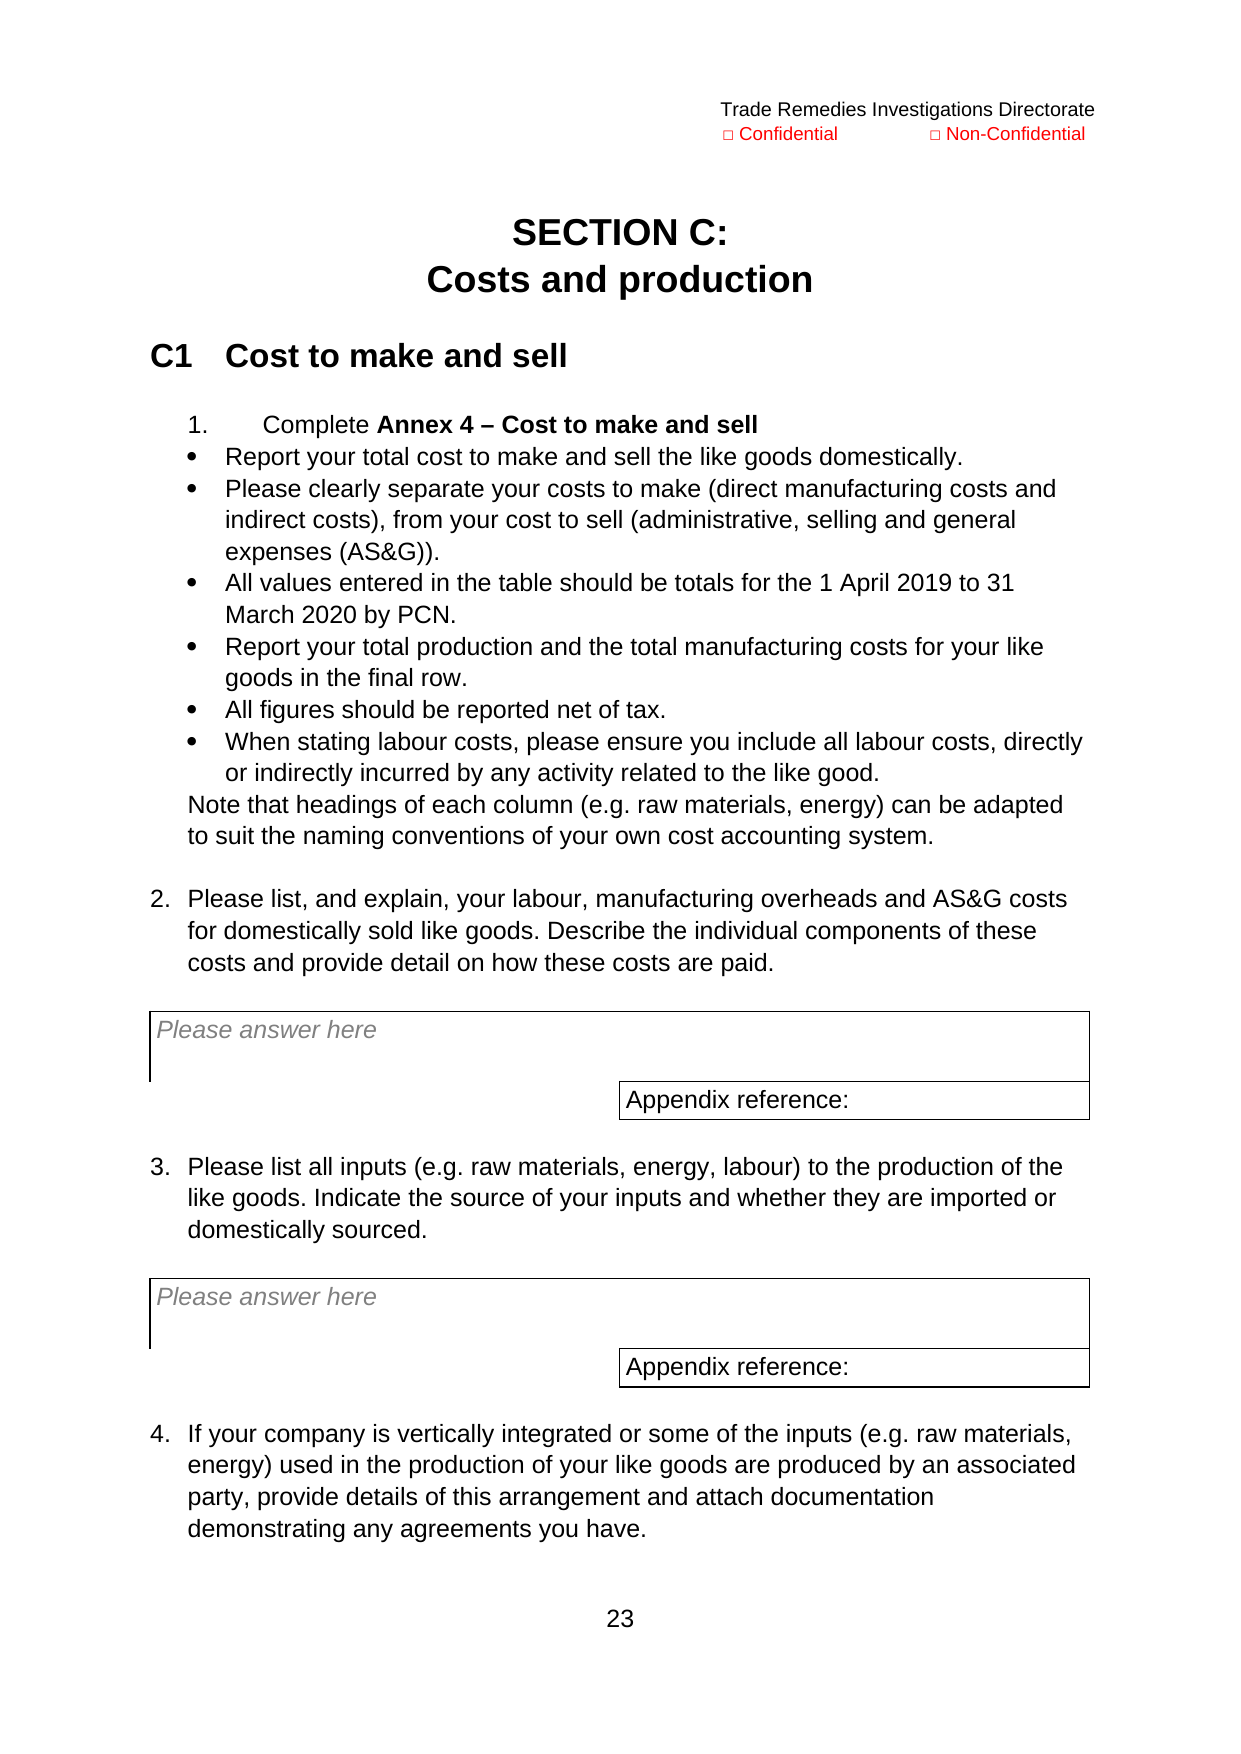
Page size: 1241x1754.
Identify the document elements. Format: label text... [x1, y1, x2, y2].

list Note that headings of each column (e.g. raw materials, energy) can be adapted to suit the naming conventions of your own cost accounting system. [187, 790, 1090, 850]
subtitle SECTION C: Costs and production [150, 210, 1090, 301]
list Please list all inputs (e.g. raw materials, energy, labour) to the production of the like goods. Indicate the source of your inputs and whether they are imported or domestically sourced. [150, 1152, 1090, 1243]
table_cell [150, 1349, 619, 1386]
table_cell Appendix reference: [620, 1082, 1089, 1119]
list All values entered in the table should be totals for the 1 April 2019 to 31 March 2020 by PCN. [187, 568, 1090, 629]
table_header Please answer here [151, 1279, 1089, 1348]
subtitle C1 Cost to make and sell [150, 337, 1090, 375]
table_cell [150, 1082, 619, 1119]
list If your company is vertically integrated or some of the inputs (e.g. raw materials, energy) used in the production of your like goods are produced by an associated party, provide details of this arrangement and attach documentation demonstrating any agreements you have. [150, 1419, 1090, 1542]
list All figures should be reported net of tax. [187, 695, 1090, 724]
list Complete Annex 4 – Cost to make and sell [187, 410, 1090, 439]
table_cell Appendix reference: [620, 1349, 1089, 1386]
list Report your total cost to make and sell the like goods domestically. [187, 442, 1090, 471]
table_header Please answer here [151, 1012, 1089, 1081]
list Please list, and explain, your labour, manufacturing overheads and AS&G costs for domestically sold like goods. Describe the individual components of these costs and provide detail on how these costs are paid. [150, 884, 1090, 976]
list Report your total production and the total manufacturing costs for your like goods in the final row. [187, 632, 1090, 692]
list Please clearly separate your costs to make (direct manufacturing costs and indirect costs), from your cost to sell (administrative, selling and general expenses (AS&G)). [187, 473, 1090, 566]
list When stating labour costs, please ensure you include all labour costs, directly or indirectly incurred by any activity related to the like good. [187, 726, 1090, 787]
